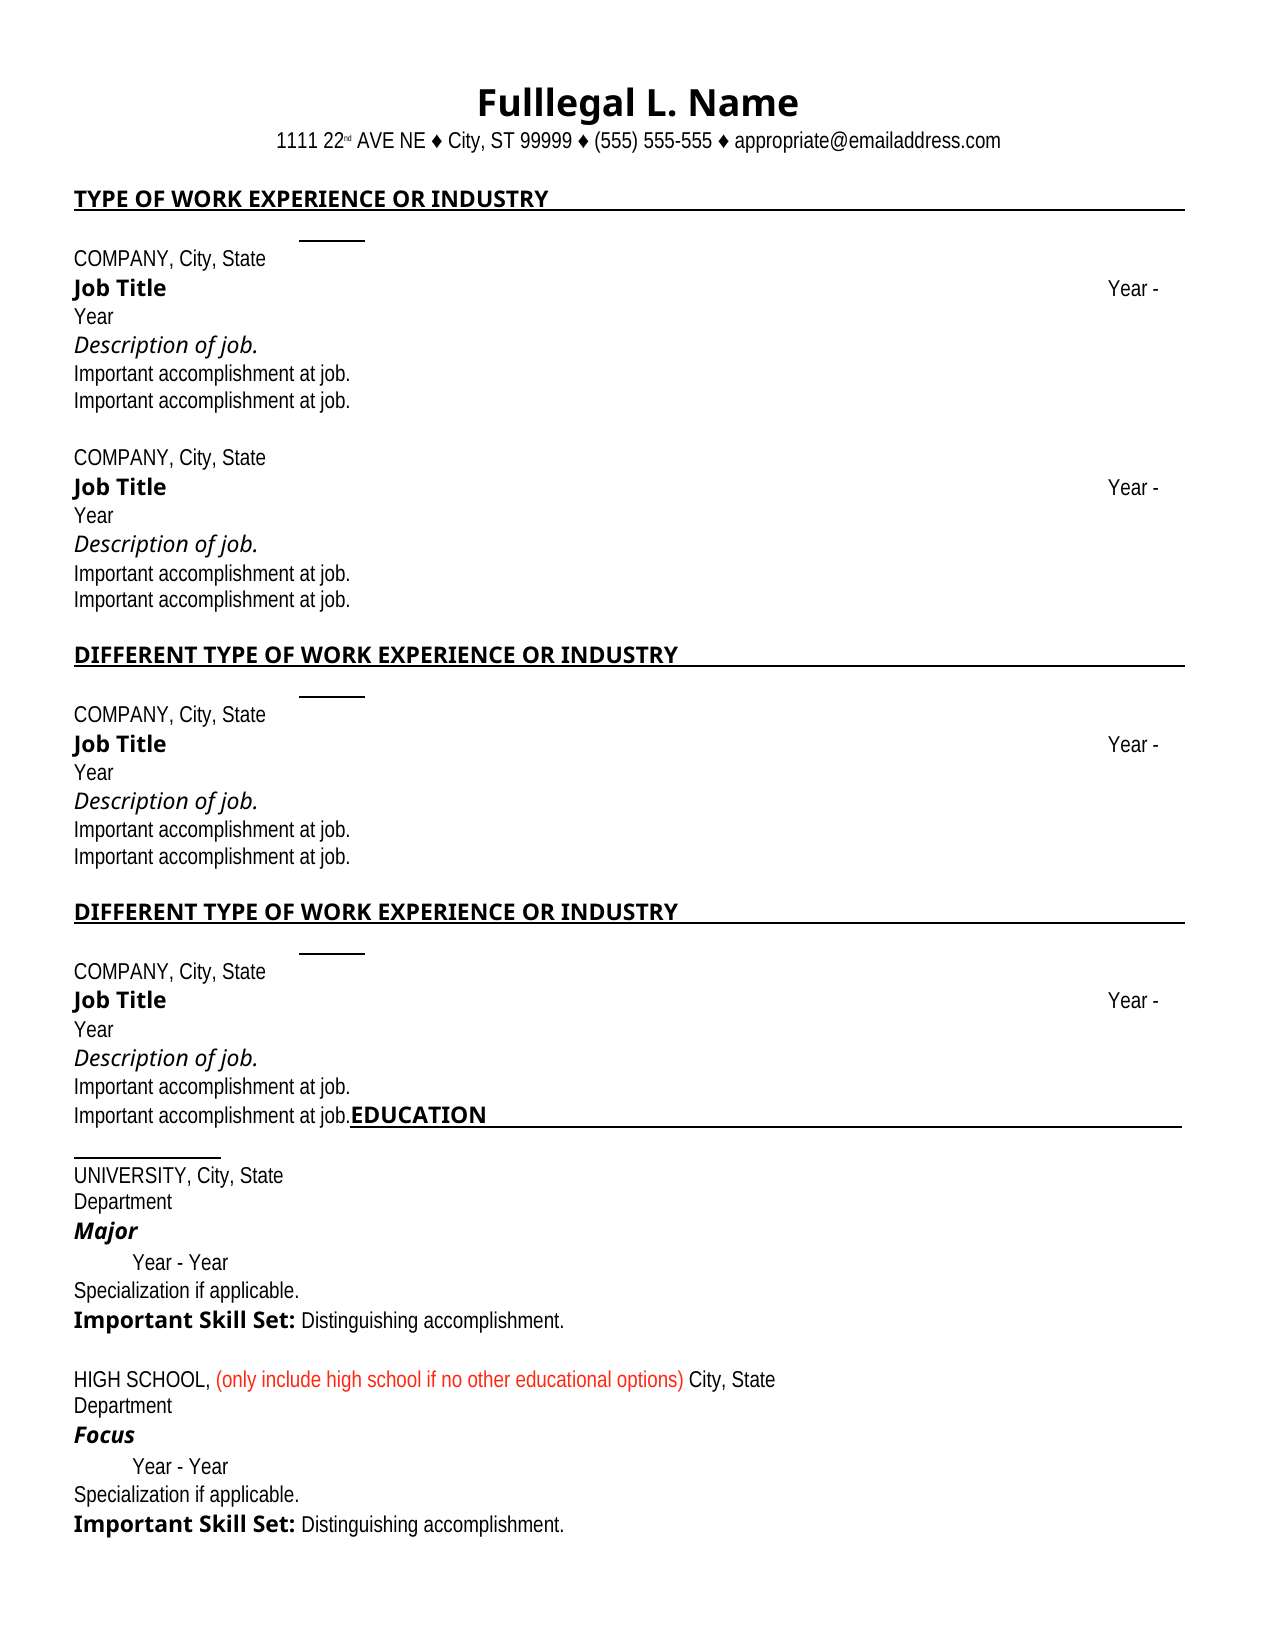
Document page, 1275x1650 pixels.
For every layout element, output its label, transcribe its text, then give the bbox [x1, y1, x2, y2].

text Job Title Year - Year [74, 727, 1203, 785]
text Major Year - Year [74, 1215, 1203, 1277]
text Description of job. [74, 329, 1203, 360]
text Focus Year - Year [74, 1419, 1203, 1481]
text DIFFERENT TYPE OF WORK EXPERIENCE OR INDUSTRY [74, 639, 1203, 701]
text Description of job. [74, 785, 1203, 816]
text Department [74, 1392, 1203, 1419]
text Job Title Year - Year [74, 471, 1203, 528]
text Description of job. [74, 1042, 1203, 1073]
text Important accomplishment at job. [74, 586, 1203, 612]
text Department [74, 1188, 1203, 1215]
text Description of job. [74, 528, 1203, 559]
text COMPANY, City, State [74, 958, 1203, 984]
text COMPANY, City, State [74, 701, 1203, 727]
text Specialization if applicable. [74, 1481, 1203, 1508]
text Important accomplishment at job. [74, 816, 1203, 843]
text UNIVERSITY, City, State [74, 1162, 1203, 1188]
text Fulllegal L. Name [74, 76, 1202, 127]
text Important accomplishment at job. EDUCATION [74, 1099, 1203, 1162]
text Important accomplishment at job. [74, 843, 1203, 869]
text Important accomplishment at job. [74, 360, 1203, 387]
text Important accomplishment at job. [74, 387, 1203, 413]
text HIGH SCHOOL, (only include high school if no other educational options) City, State [74, 1366, 1203, 1392]
text TYPE OF WORK EXPERIENCE OR INDUSTRY [74, 183, 1203, 245]
text 1111 22nd AVE NE ♦ City, ST 99999 ♦ (555) 555-555 ♦ appropriate@emailaddress.com [74, 127, 1203, 153]
text Job Title Year - Year [74, 984, 1203, 1042]
text Important accomplishment at job. [74, 559, 1203, 586]
text Job Title Year - Year [74, 272, 1203, 329]
text COMPANY, City, State [74, 245, 1203, 272]
text DIFFERENT TYPE OF WORK EXPERIENCE OR INDUSTRY [74, 895, 1203, 958]
text Specialization if applicable. [74, 1277, 1203, 1303]
text COMPANY, City, State [74, 444, 1203, 471]
text Important Skill Set: Distinguishing accomplishment. [74, 1303, 1203, 1335]
text Important Skill Set: Distinguishing accomplishment. [74, 1508, 1203, 1539]
text Important accomplishment at job. [74, 1073, 1203, 1099]
